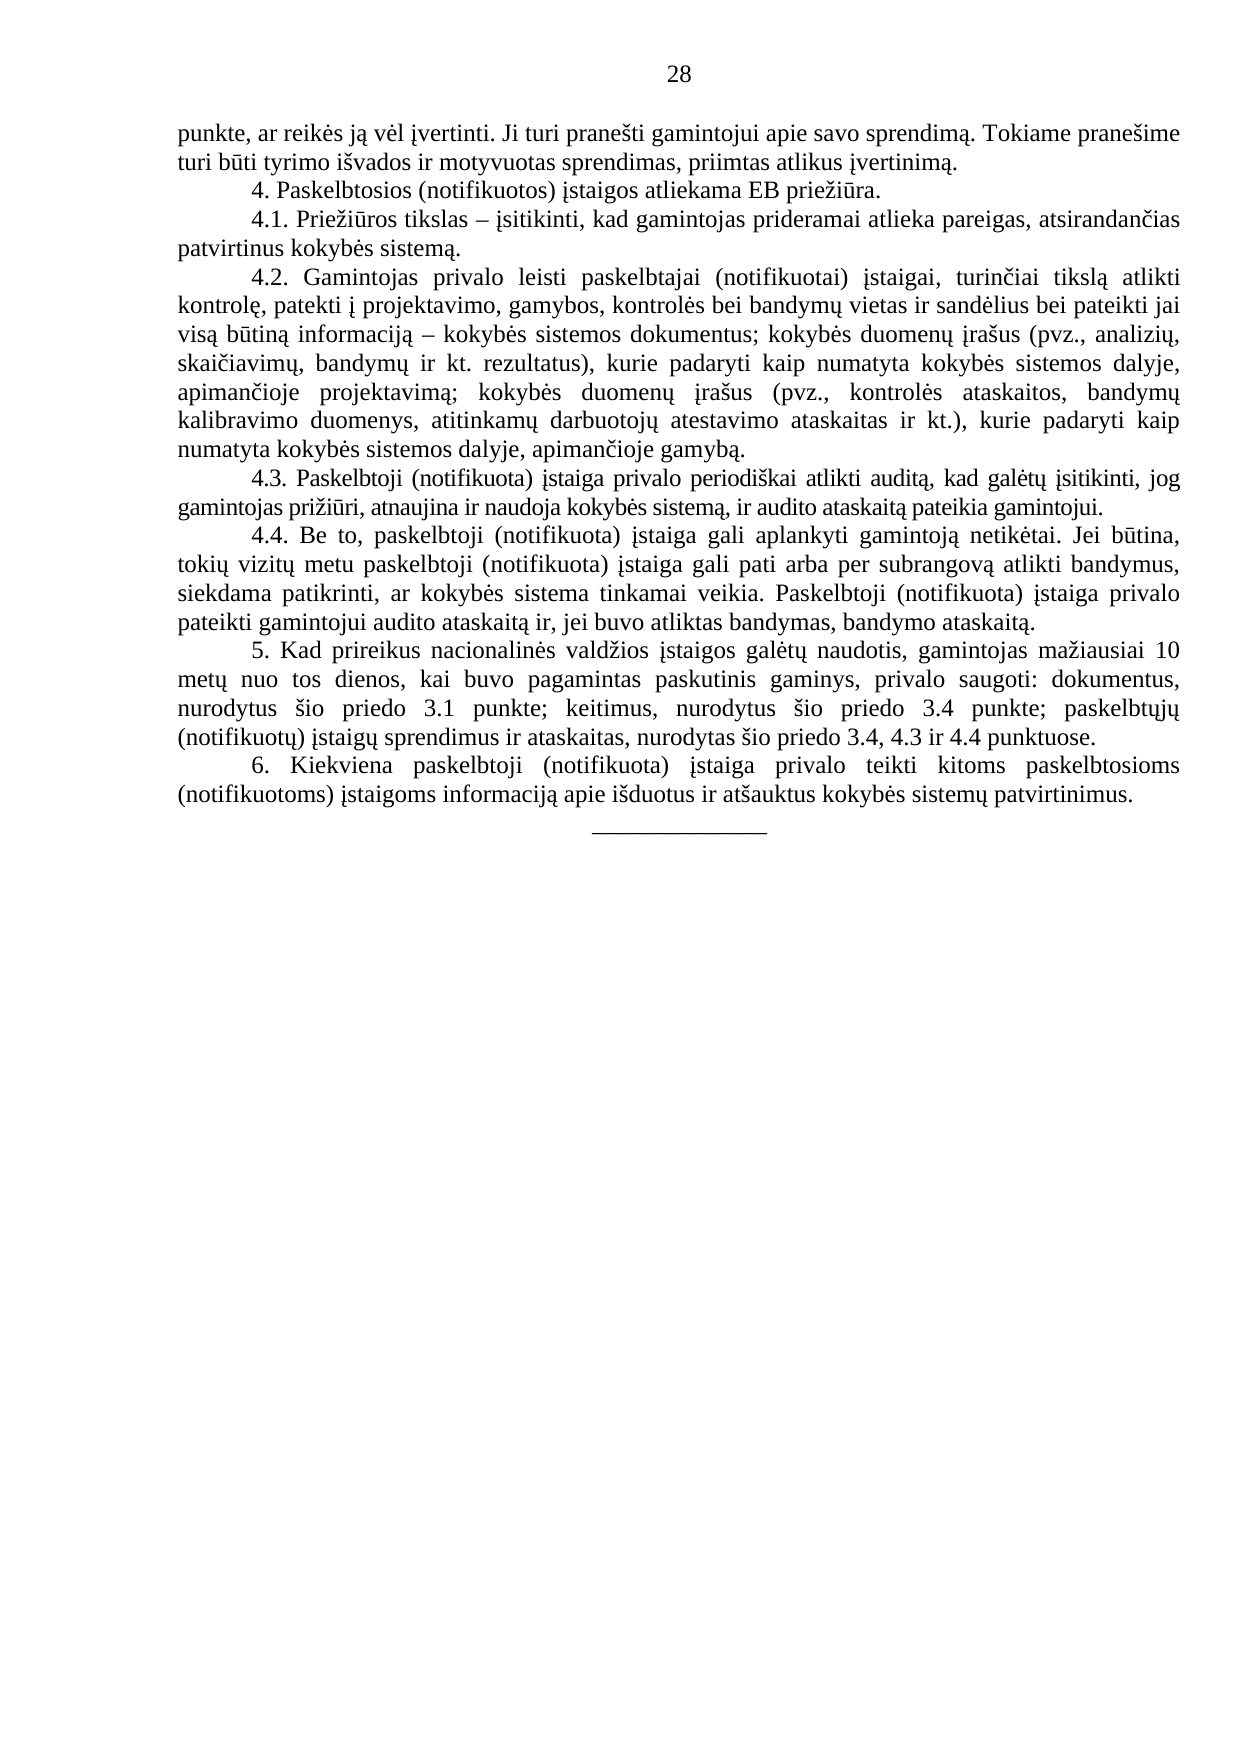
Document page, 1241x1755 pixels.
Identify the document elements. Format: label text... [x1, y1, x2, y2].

text 5. Kad prireikus nacionalinės valdžios įstaigos galėtų naudotis, gamintojas mažiausiai 10 metų nuo tos dienos, kai buvo pagamintas paskutinis gaminys, privalo saugoti: dokumentus, nurodytus šio priedo 3.1 punkte; keitimus, nurodytus šio priedo 3.4 punkte; paskelbtųjų (notifikuotų) įstaigų sprendimus ir ataskaitas, nurodytas šio priedo 3.4, 4.3 ir 4.4 punktuose. [177, 636, 1181, 751]
text punkte, ar reikės ją vėl įvertinti. Ji turi pranešti gamintojui apie savo sprendimą. Tokiame pranešime turi būti tyrimo išvados ir motyvuotas sprendimas, priimtas atlikus įvertinimą. [177, 118, 1181, 176]
text 4.1. Priežiūros tikslas – įsitikinti, kad gamintojas prideramai atlieka pareigas, atsirandančias patvirtinus kokybės sistemą. [177, 204, 1181, 262]
text 6. Kiekviena paskelbtoji (notifikuota) įstaiga privalo teikti kitoms paskelbtosioms (notifikuotoms) įstaigoms informaciją apie išduotus ir atšauktus kokybės sistemų patvirtinimus. [177, 751, 1181, 808]
text 4.3. Paskelbtoji (notifikuota) įstaiga privalo periodiškai atlikti auditą, kad galėtų įsitikinti, jog gamintojas prižiūri, atnaujina ir naudoja kokybės sistemą, ir audito ataskaitą pateikia gamintojui. [177, 463, 1181, 521]
text 4.4. Be to, paskelbtoji (notifikuota) įstaiga gali aplankyti gamintoją netikėtai. Jei būtina, tokių vizitų metu paskelbtoji (notifikuota) įstaiga gali pati arba per subrangovą atlikti bandymus, siekdama patikrinti, ar kokybės sistema tinkamai veikia. Paskelbtoji (notifikuota) įstaiga privalo pateikti gamintojui audito ataskaitą ir, jei buvo atliktas bandymas, bandymo ataskaitą. [177, 521, 1181, 636]
text 4.2. Gamintojas privalo leisti paskelbtajai (notifikuotai) įstaigai, turinčiai tikslą atlikti kontrolę, patekti į projektavimo, gamybos, kontrolės bei bandymų vietas ir sandėlius bei pateikti jai visą būtiną informaciją – kokybės sistemos dokumentus; kokybės duomenų įrašus (pvz., analizių, skaičiavimų, bandymų ir kt. rezultatus), kurie padaryti kaip numatyta kokybės sistemos dalyje, apimančioje projektavimą; kokybės duomenų įrašus (pvz., kontrolės ataskaitos, bandymų kalibravimo duomenys, atitinkamų darbuotojų atestavimo ataskaitas ir kt.), kurie padaryti kaip numatyta kokybės sistemos dalyje, apimančioje gamybą. [177, 262, 1181, 463]
text 4. Paskelbtosios (notifikuotos) įstaigos atliekama EB priežiūra. [177, 176, 1181, 204]
text ______________ [177, 808, 1181, 837]
